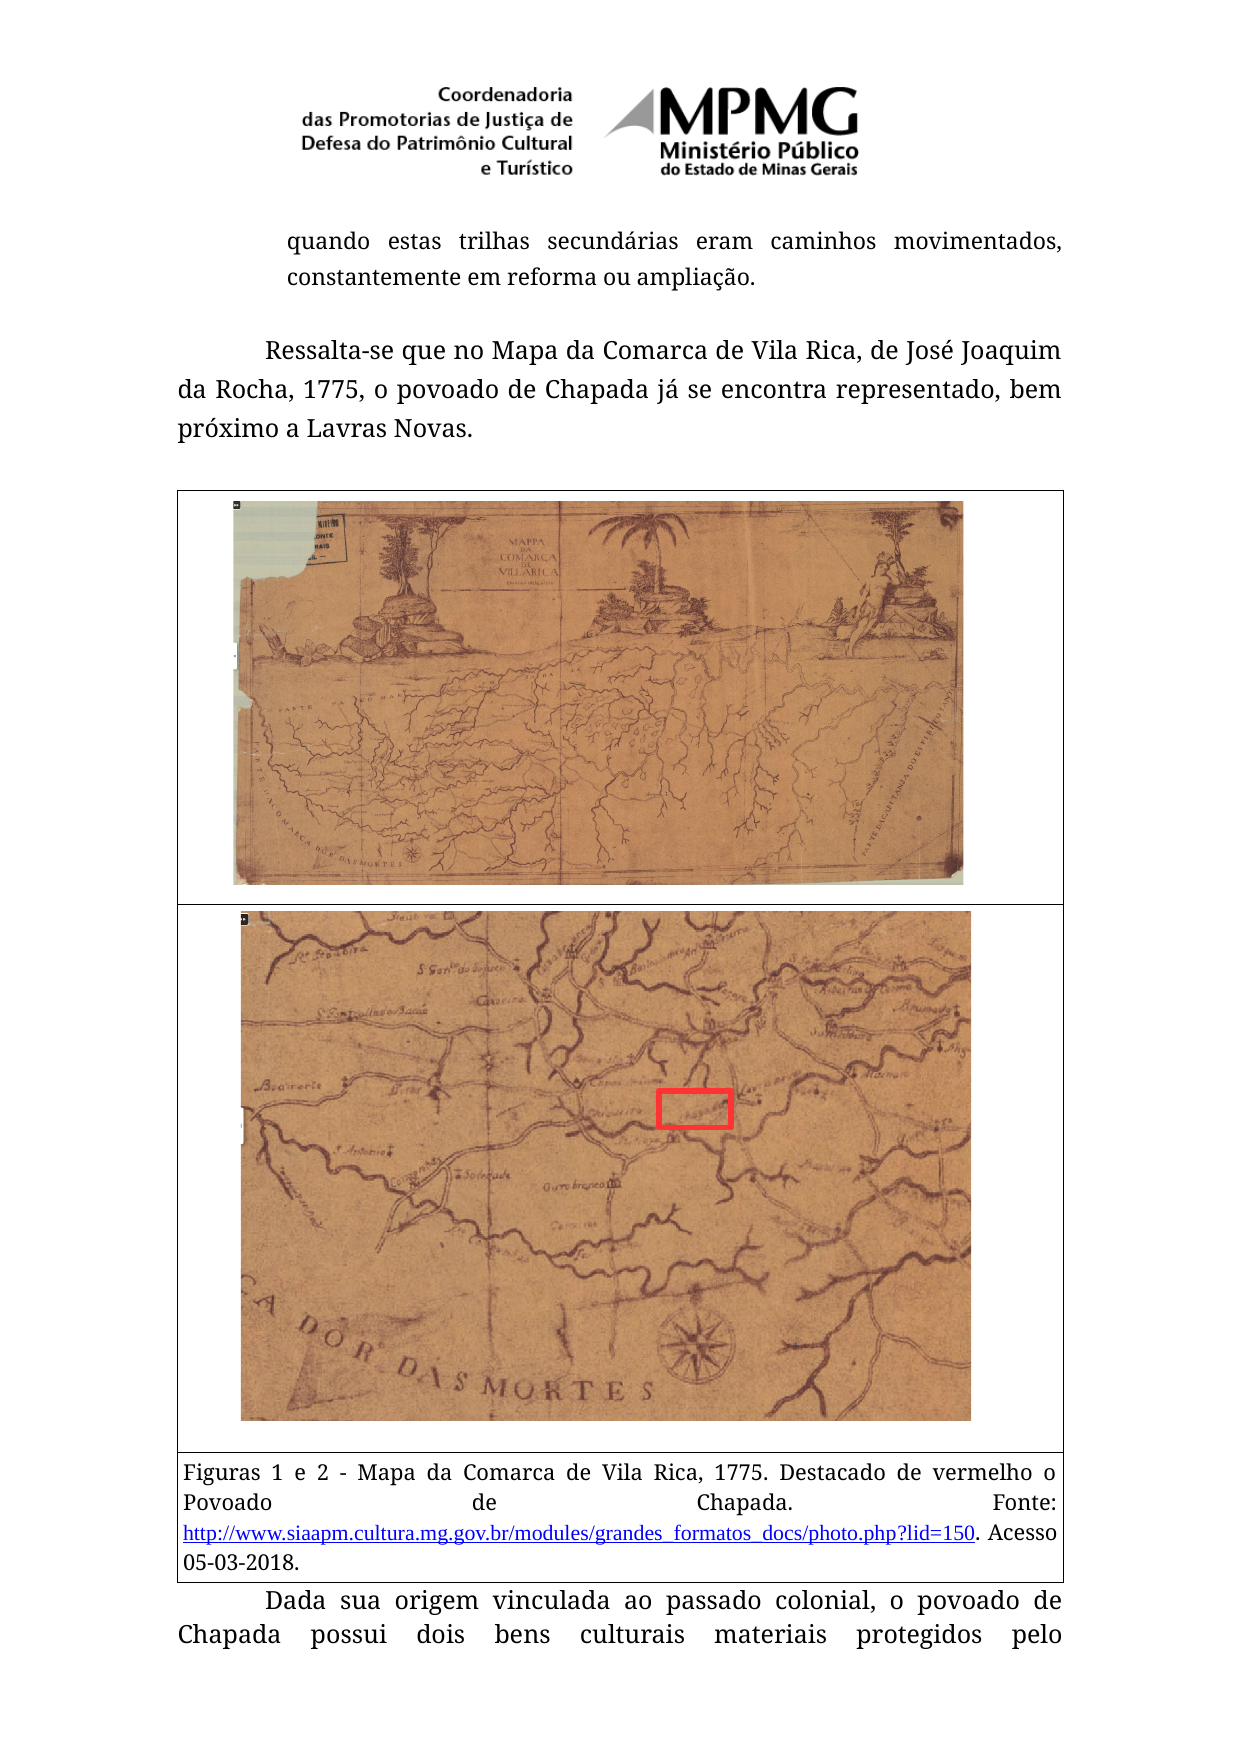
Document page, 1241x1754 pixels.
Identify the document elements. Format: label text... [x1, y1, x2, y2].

picture [233, 501, 964, 885]
picture [240, 911, 972, 1421]
table_cell Figuras 1 e 2 - Mapa da Comarca de Vila Rica, 1775. Destacado de vermelho o Povoado de Chapada. Fonte: http://www.siaapm.cultura.mg.gov.br/modules/grandes_formatos_docs/photo.php?lid=150. Acesso 05-03-2018. [178, 1453, 1063, 1582]
table_header [178, 491, 1063, 903]
text quando estas trilhas secundárias eram caminhos movimentados, constantemente em reforma ou ampliação. [287, 225, 1063, 292]
picture [177, 59, 1053, 192]
text Dada sua origem vinculada ao passado colonial, o povoado de Chapada possui dois bens culturais materiais protegidos pelo [177, 1583, 1063, 1651]
table_cell [178, 905, 1063, 1452]
text Ressalta-se que no Mapa da Comarca de Vila Rica, de José Joaquim da Rocha, 1775, o povoado de Chapada já se encontra representado, bem próximo a Lavras Novas. [177, 333, 1063, 445]
